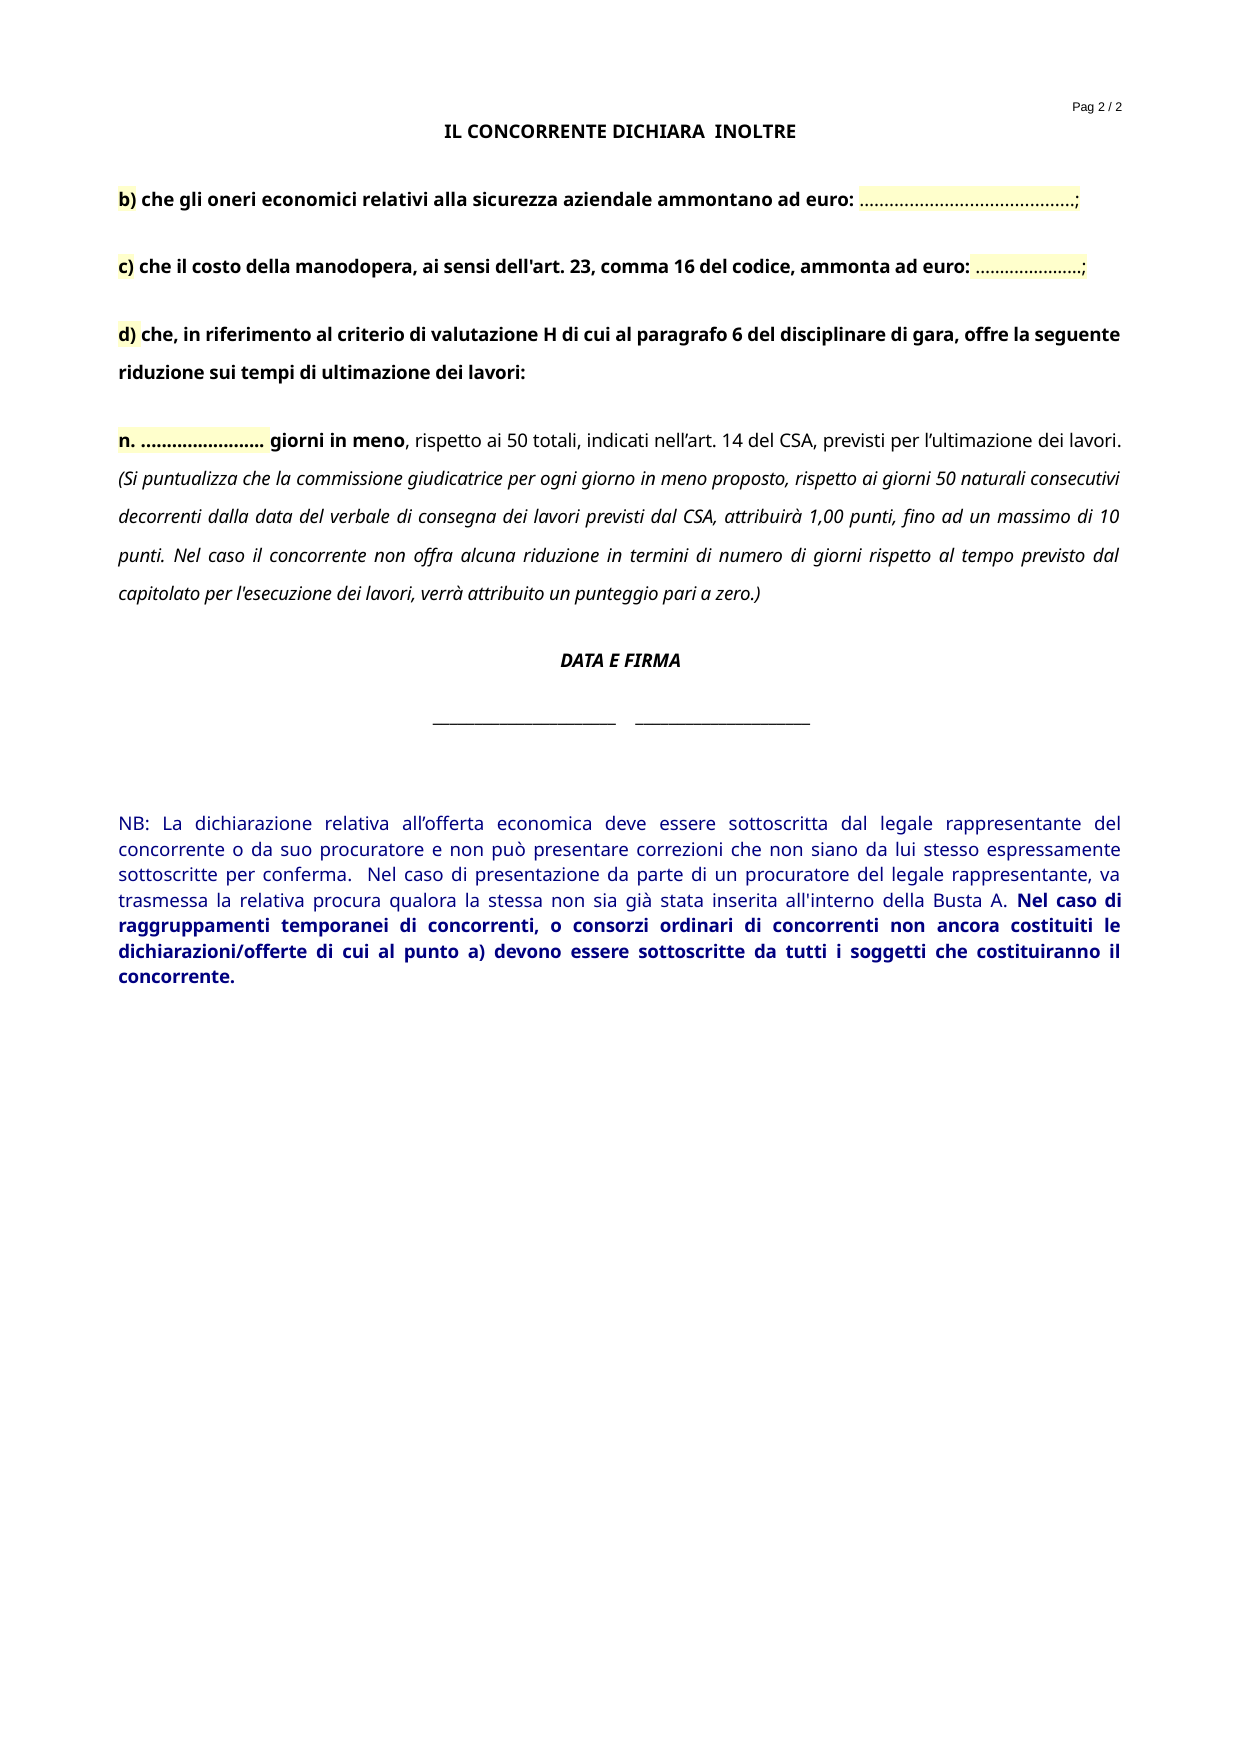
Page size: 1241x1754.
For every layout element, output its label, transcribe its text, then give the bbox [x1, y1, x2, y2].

text IL CONCORRENTE DICHIARA INOLTRE [118, 118, 1122, 144]
text b) che gli oneri economici relativi alla sicurezza aziendale ammontano ad euro: …........................................; [118, 186, 1122, 211]
text NB: La dichiarazione relativa all’offerta economica deve essere sottoscritta dal legale rappresentante del concorrente o da suo procuratore e non può presentare correzioni che non siano da lui stesso espressamente sottoscritte per conferma. Nel caso di presentazione da parte di un procuratore del legale rappresentante, va trasmessa la relativa procura qualora la stessa non sia già stata inserita all'interno della Busta A. Nel caso di raggruppamenti temporanei di concorrenti, o consorzi ordinari di concorrenti non ancora costituiti le dichiarazioni/offerte di cui al punto a) devono essere sottoscritte da tutti i soggetti che costituiranno il concorrente. [118, 811, 1122, 989]
text d) che, in riferimento al criterio di valutazione H di cui al paragrafo 6 del disciplinare di gara, offre la seguente riduzione sui tempi di ultimazione dei lavori: [118, 321, 1122, 385]
text DATA E FIRMA [121, 648, 1122, 673]
text ______________________ _____________________ [121, 703, 1122, 728]
text n. …..................... giorni in meno, rispetto ai 50 totali, indicati nell’art. 14 del CSA, previsti per l’ultimazione dei lavori. (Si puntualizza che la commissione giudicatrice per ogni giorno in meno proposto, rispetto ai giorni 50 naturali consecutivi decorrenti dalla data del verbale di consegna dei lavori previsti dal CSA, attribuirà 1,00 punti, fino ad un massimo di 10 punti. Nel caso il concorrente non offra alcuna riduzione in termini di numero di giorni rispetto al tempo previsto dal capitolato per l'esecuzione dei lavori, verrà attribuito un punteggio pari a zero.) [118, 427, 1122, 606]
list c) che il costo della manodopera, ai sensi dell'art. 23, comma 16 del codice, ammonta ad euro: …...................; [118, 253, 1122, 279]
